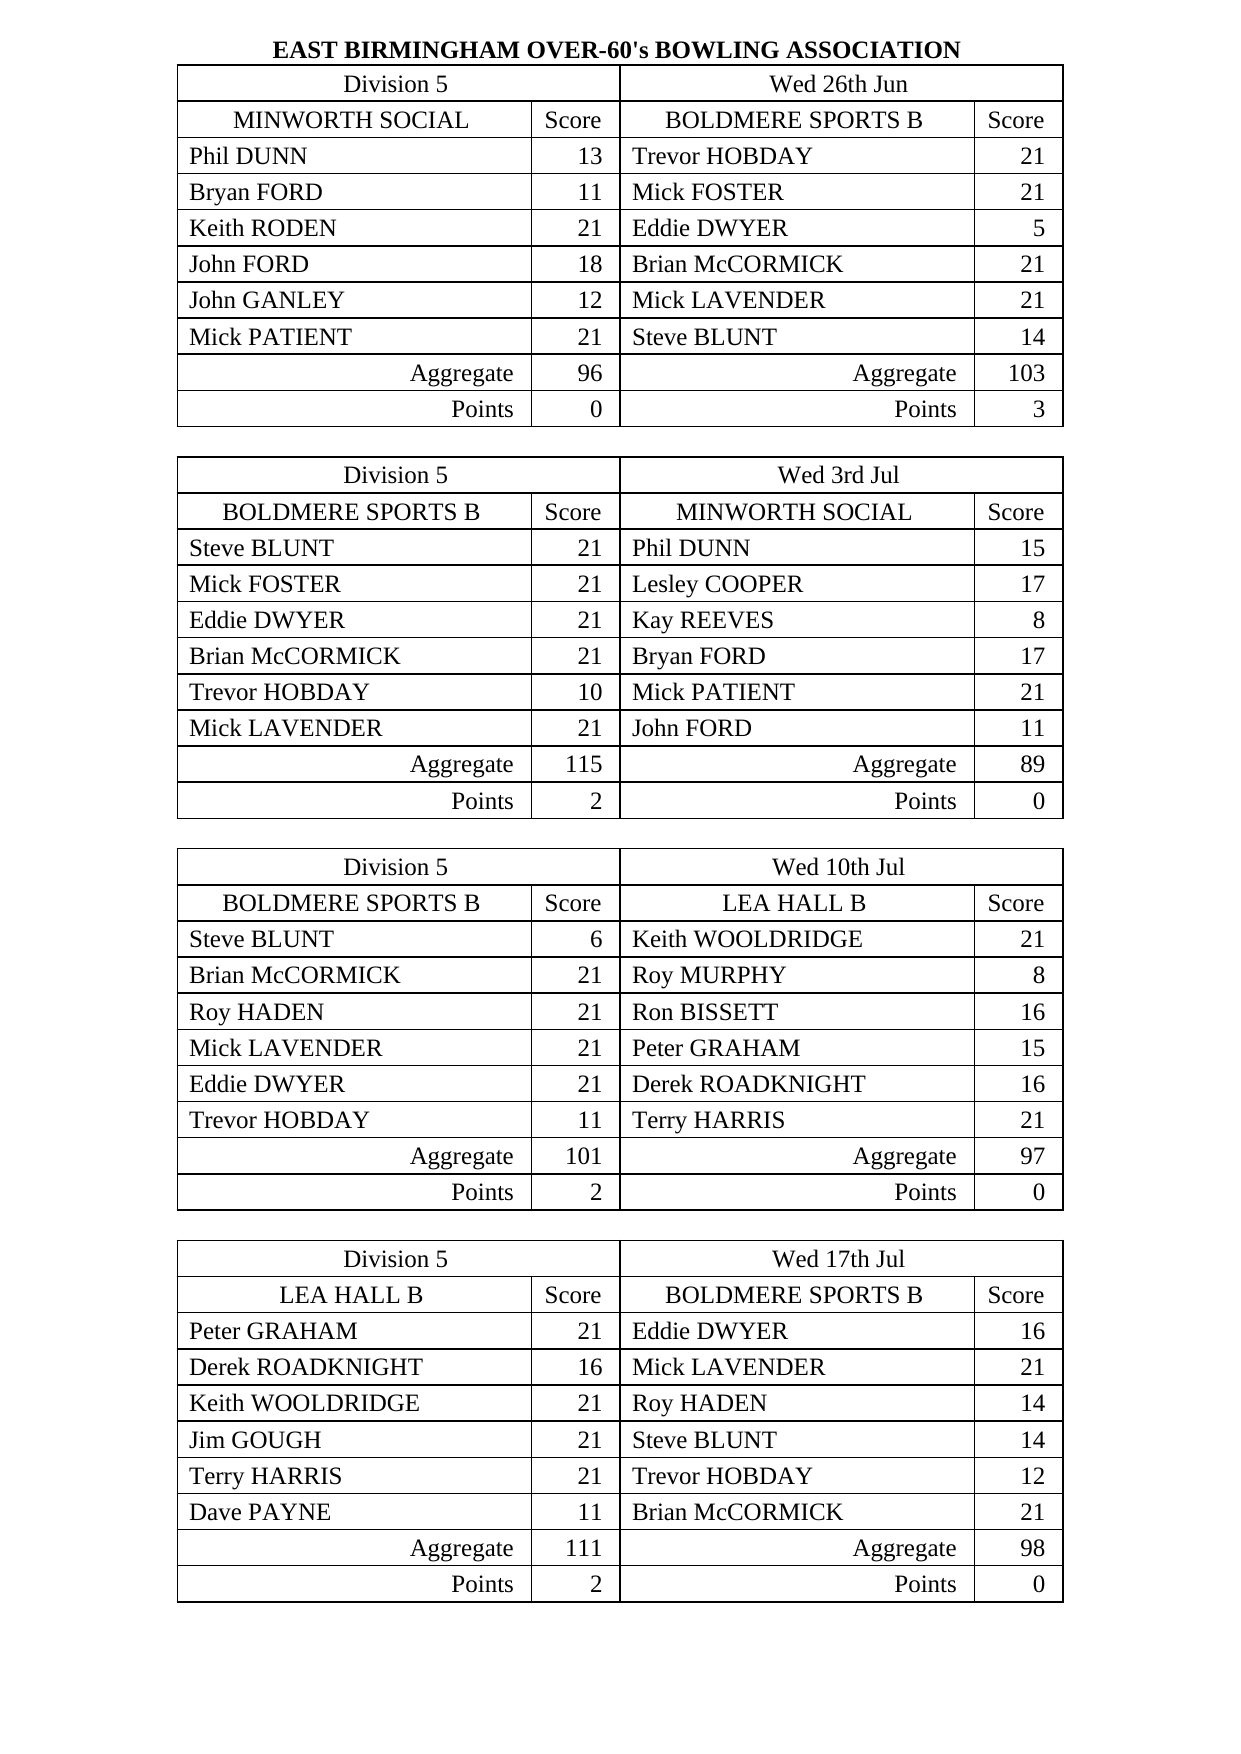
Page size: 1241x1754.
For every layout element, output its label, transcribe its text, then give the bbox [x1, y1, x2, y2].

table_cell Points [621, 1175, 974, 1209]
table_cell 16 [975, 1066, 1062, 1101]
table_cell Points [178, 391, 531, 426]
table_cell Mick PATIENT [621, 675, 974, 709]
table_cell Aggregate [621, 355, 974, 389]
table_cell Roy MURPHY [621, 958, 974, 992]
table_cell Mick PATIENT [178, 319, 531, 353]
table_header Division 5 [178, 1241, 619, 1276]
table_cell Aggregate [621, 1530, 974, 1565]
table_cell BOLDMERE SPORTS B [621, 1277, 974, 1312]
table_cell Keith RODEN [178, 210, 531, 245]
table_cell Phil DUNN [178, 138, 531, 173]
table_cell 2 [532, 1566, 619, 1601]
table_cell 2 [532, 783, 619, 817]
table_cell 21 [975, 1494, 1062, 1529]
table_cell Aggregate [621, 1138, 974, 1173]
table_cell Brian McCORMICK [621, 247, 974, 281]
table_cell 96 [532, 355, 619, 389]
table_cell 89 [975, 747, 1062, 781]
table_cell Eddie DWYER [621, 1313, 974, 1348]
table_header Division 5 [178, 849, 619, 884]
table_cell Aggregate [621, 747, 974, 781]
table_cell Terry HARRIS [178, 1458, 531, 1492]
table_cell Trevor HOBDAY [621, 138, 974, 173]
table_cell Phil DUNN [621, 530, 974, 564]
table_cell Derek ROADKNIGHT [178, 1350, 531, 1384]
table_cell Trevor HOBDAY [621, 1458, 974, 1492]
table_cell 3 [975, 391, 1062, 426]
table_cell 21 [975, 283, 1062, 317]
table_cell 21 [532, 638, 619, 673]
table_cell 21 [975, 922, 1062, 956]
table_header Wed 26th Jun [621, 66, 1062, 100]
table_cell BOLDMERE SPORTS B [178, 886, 531, 920]
table_cell Peter GRAHAM [621, 1030, 974, 1064]
table_cell Roy HADEN [178, 994, 531, 1028]
table_cell 0 [532, 391, 619, 426]
table_cell Ron BISSETT [621, 994, 974, 1028]
table_cell Mick LAVENDER [621, 283, 974, 317]
table_cell 16 [975, 994, 1062, 1028]
table_cell 2 [532, 1175, 619, 1209]
table_cell 21 [532, 1386, 619, 1420]
table_cell MINWORTH SOCIAL [621, 494, 974, 528]
table_cell Brian McCORMICK [178, 958, 531, 992]
table_cell 21 [975, 1102, 1062, 1137]
table_cell Steve BLUNT [621, 1422, 974, 1456]
table_cell 12 [975, 1458, 1062, 1492]
table_cell 21 [975, 174, 1062, 209]
table_cell 17 [975, 638, 1062, 673]
table_cell 0 [975, 783, 1062, 817]
table_cell 8 [975, 602, 1062, 637]
table_cell 0 [975, 1175, 1062, 1209]
table_cell Score [975, 494, 1062, 528]
table_cell 101 [532, 1138, 619, 1173]
table_cell Brian McCORMICK [178, 638, 531, 673]
table_cell Points [621, 1566, 974, 1601]
table_cell Eddie DWYER [621, 210, 974, 245]
table_cell 21 [532, 530, 619, 564]
table_cell Score [532, 1277, 619, 1312]
table_cell 21 [975, 247, 1062, 281]
table_cell Steve BLUNT [621, 319, 974, 353]
table_cell Roy HADEN [621, 1386, 974, 1420]
table_cell 21 [532, 994, 619, 1028]
table_cell Mick LAVENDER [621, 1350, 974, 1384]
table_cell 11 [532, 1102, 619, 1137]
table_cell Points [178, 783, 531, 817]
table_cell 21 [532, 1030, 619, 1064]
table_cell LEA HALL B [178, 1277, 531, 1312]
table_cell 21 [532, 1313, 619, 1348]
table_header Wed 10th Jul [621, 849, 1062, 884]
table_cell 14 [975, 1386, 1062, 1420]
table_cell Mick LAVENDER [178, 711, 531, 745]
table_cell Score [975, 1277, 1062, 1312]
table_cell 21 [975, 675, 1062, 709]
table_cell 12 [532, 283, 619, 317]
table_cell 21 [532, 1422, 619, 1456]
table_cell Trevor HOBDAY [178, 675, 531, 709]
table_cell 98 [975, 1530, 1062, 1565]
table_cell Score [532, 494, 619, 528]
table_cell Dave PAYNE [178, 1494, 531, 1529]
table_cell 115 [532, 747, 619, 781]
table_cell 21 [532, 319, 619, 353]
table_cell Brian McCORMICK [621, 1494, 974, 1529]
table_cell 17 [975, 566, 1062, 601]
table_cell 13 [532, 138, 619, 173]
table_header Division 5 [178, 66, 619, 100]
table_cell Points [178, 1566, 531, 1601]
table_cell Trevor HOBDAY [178, 1102, 531, 1137]
table_cell 6 [532, 922, 619, 956]
table_cell Lesley COOPER [621, 566, 974, 601]
table_header Wed 17th Jul [621, 1241, 1062, 1276]
table_cell 16 [532, 1350, 619, 1384]
table_cell MINWORTH SOCIAL [178, 102, 531, 136]
table_cell 11 [975, 711, 1062, 745]
table_cell 21 [532, 602, 619, 637]
table_cell Aggregate [178, 1138, 531, 1173]
table_cell Jim GOUGH [178, 1422, 531, 1456]
table_cell 11 [532, 174, 619, 209]
table_cell Kay REEVES [621, 602, 974, 637]
table_cell John GANLEY [178, 283, 531, 317]
table_cell Score [532, 102, 619, 136]
table_cell Score [975, 886, 1062, 920]
table_cell 21 [975, 1350, 1062, 1384]
table_header Division 5 [178, 458, 619, 492]
table_cell 18 [532, 247, 619, 281]
table_cell BOLDMERE SPORTS B [621, 102, 974, 136]
table_cell 103 [975, 355, 1062, 389]
table_cell Bryan FORD [178, 174, 531, 209]
table_cell Score [532, 886, 619, 920]
table_cell Keith WOOLDRIDGE [621, 922, 974, 956]
table_cell Points [178, 1175, 531, 1209]
table_cell 21 [532, 566, 619, 601]
table_cell 21 [532, 210, 619, 245]
table_cell Points [621, 391, 974, 426]
table_cell Aggregate [178, 747, 531, 781]
table_cell Keith WOOLDRIDGE [178, 1386, 531, 1420]
table_cell Score [975, 102, 1062, 136]
table_cell 10 [532, 675, 619, 709]
table_cell 21 [532, 711, 619, 745]
table_cell Steve BLUNT [178, 530, 531, 564]
table_cell 15 [975, 530, 1062, 564]
table_cell Mick FOSTER [621, 174, 974, 209]
table_cell 97 [975, 1138, 1062, 1173]
table_cell Points [621, 783, 974, 817]
table_cell 5 [975, 210, 1062, 245]
table_cell Eddie DWYER [178, 602, 531, 637]
table_cell 21 [532, 958, 619, 992]
table_cell 8 [975, 958, 1062, 992]
table_cell Bryan FORD [621, 638, 974, 673]
table_cell 15 [975, 1030, 1062, 1064]
table_cell John FORD [621, 711, 974, 745]
table_cell 14 [975, 319, 1062, 353]
table_cell Derek ROADKNIGHT [621, 1066, 974, 1101]
table_cell Steve BLUNT [178, 922, 531, 956]
table_cell 14 [975, 1422, 1062, 1456]
table_cell Mick FOSTER [178, 566, 531, 601]
table_cell LEA HALL B [621, 886, 974, 920]
table_cell BOLDMERE SPORTS B [178, 494, 531, 528]
table_cell Mick LAVENDER [178, 1030, 531, 1064]
table_cell John FORD [178, 247, 531, 281]
table_cell 21 [532, 1066, 619, 1101]
table_cell Aggregate [178, 355, 531, 389]
table_cell 16 [975, 1313, 1062, 1348]
table_cell 21 [532, 1458, 619, 1492]
table_cell Terry HARRIS [621, 1102, 974, 1137]
table_cell Aggregate [178, 1530, 531, 1565]
table_cell 0 [975, 1566, 1062, 1601]
table_cell 11 [532, 1494, 619, 1529]
table_cell 111 [532, 1530, 619, 1565]
table_cell Peter GRAHAM [178, 1313, 531, 1348]
table_header Wed 3rd Jul [621, 458, 1062, 492]
table_cell 21 [975, 138, 1062, 173]
table_cell Eddie DWYER [178, 1066, 531, 1101]
